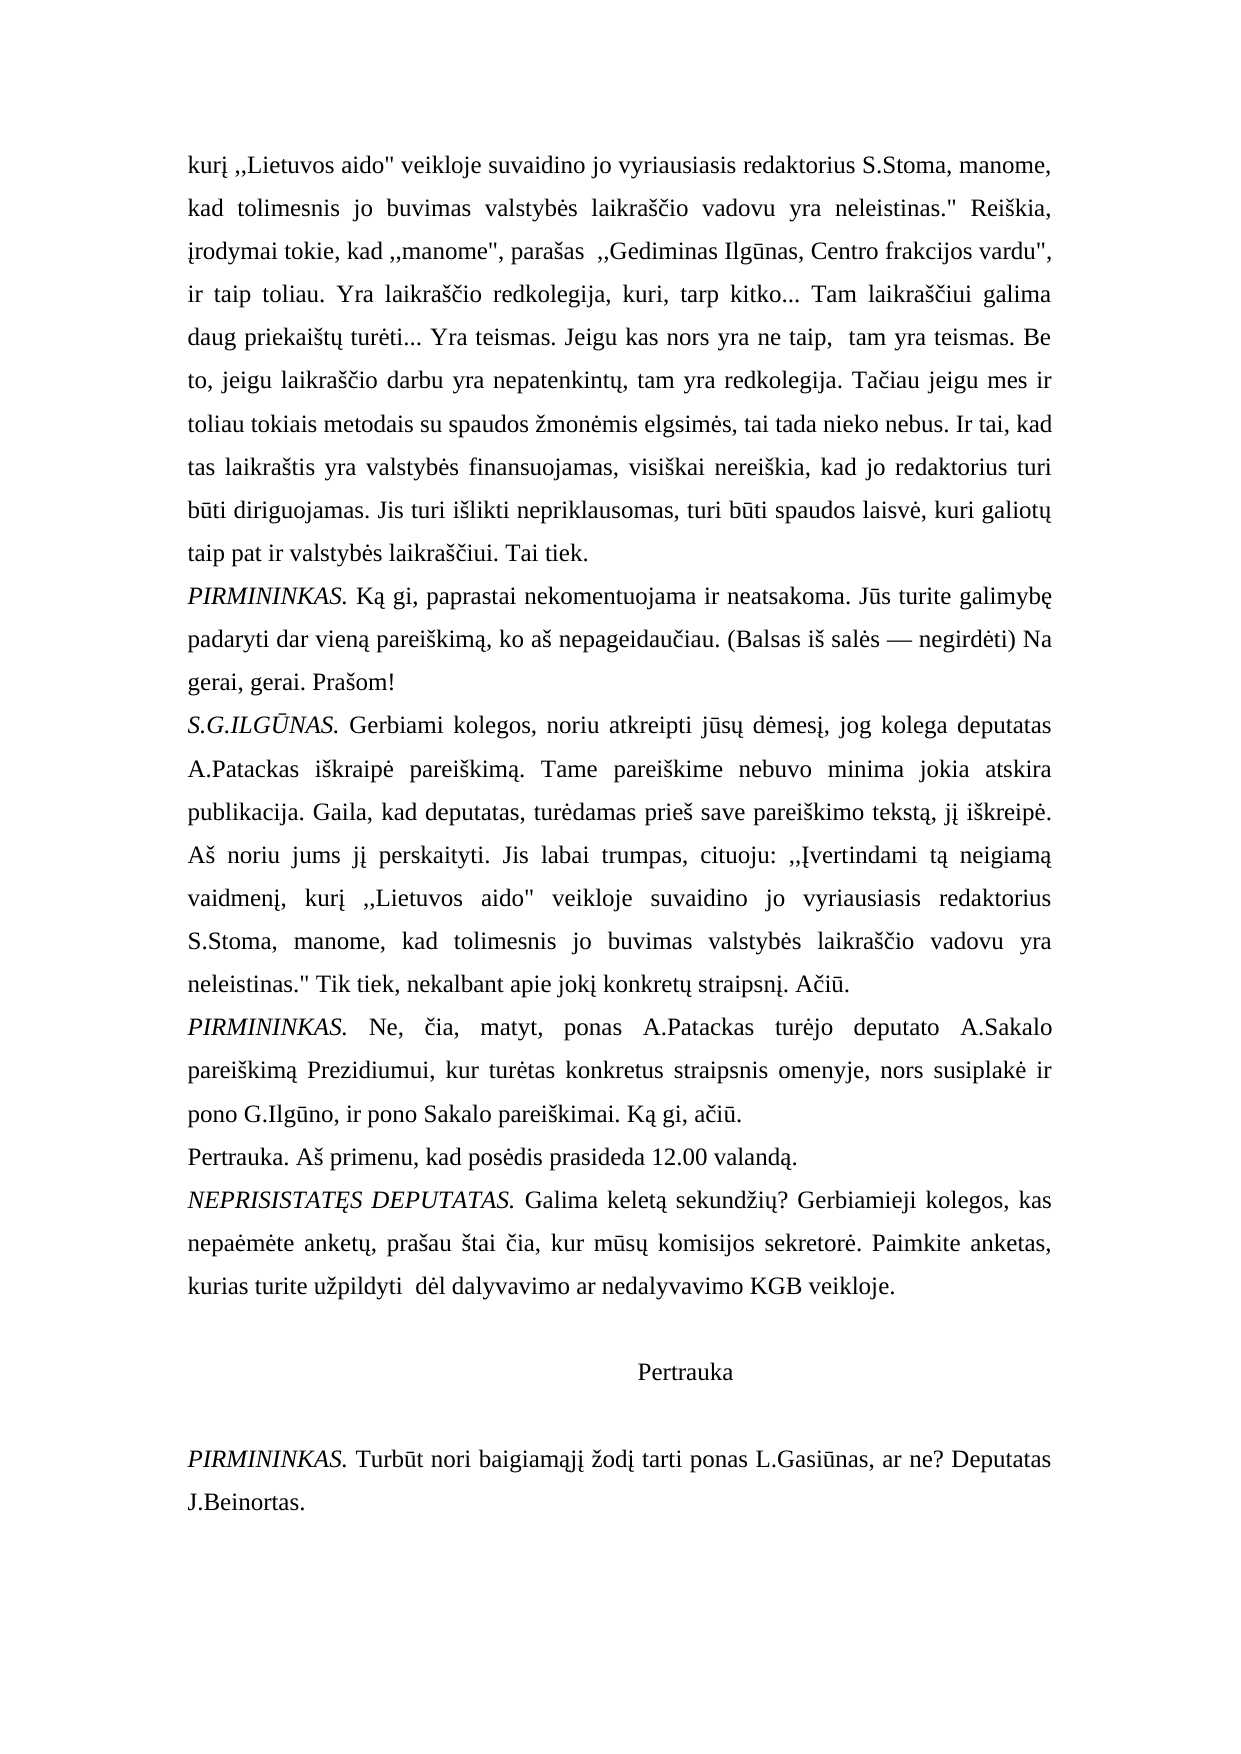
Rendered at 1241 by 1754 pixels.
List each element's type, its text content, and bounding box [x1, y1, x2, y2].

text Pertrauka [637, 1357, 1053, 1386]
text Pertrauka. Aš primenu, kad posėdis prasideda 12.00 valandą. [187, 1142, 1053, 1171]
text S.G.ILGŪNAS. Gerbiami kolegos, noriu atkreipti jūsų dėmesį, jog kolega deputatas A.Patackas iškraipė pareiškimą. Tame pareiškime nebuvo minima jokia atskira publikacija. Gaila, kad deputatas, turėdamas prieš save pareiškimo tekstą, jį iškreipė. Aš noriu jums jį perskaityti. Jis labai trumpas, cituoju: ,,Įvertindami tą neigiamą vaidmenį, kurį ,,Lietuvos aido" veikloje suvaidino jo vyriausiasis redaktorius S.Stoma, manome, kad tolimesnis jo buvimas valstybės laikraščio vadovu yra neleistinas." Tik tiek, nekalbant apie jokį konkretų straipsnį. Ačiū. [187, 711, 1053, 998]
text PIRMININKAS. Ne, čia, matyt, ponas A.Patackas turėjo deputato A.Sakalo pareiškimą Prezidiumui, kur turėtas konkretus straipsnis omenyje, nors susiplakė ir pono G.Ilgūno, ir pono Sakalo pareiškimai. Ką gi, ačiū. [187, 1012, 1053, 1127]
text PIRMININKAS. Ką gi, paprastai nekomentuojama ir neatsakoma. Jūs turite galimybę padaryti dar vieną pareiškimą, ko aš nepageidaučiau. (Balsas iš salės — negirdėti) Na gerai, gerai. Prašom! [187, 581, 1053, 696]
text kurį ,,Lietuvos aido" veikloje suvaidino jo vyriausiasis redaktorius S.Stoma, manome, kad tolimesnis jo buvimas valstybės laikraščio vadovu yra neleistinas." Reiškia, įrodymai tokie, kad ,,manome", parašas ,,Gediminas Ilgūnas, Centro frakcijos vardu", ir taip toliau. Yra laikraščio redkolegija, kuri, tarp kitko... Tam laikraščiui galima daug priekaištų turėti... Yra teismas. Jeigu kas nors yra ne taip, tam yra teismas. Be to, jeigu laikraščio darbu yra nepatenkintų, tam yra redkolegija. Tačiau jeigu mes ir toliau tokiais metodais su spaudos žmonėmis elgsimės, tai tada nieko nebus. Ir tai, kad tas laikraštis yra valstybės finansuojamas, visiškai nereiškia, kad jo redaktorius turi būti diriguojamas. Jis turi išlikti nepriklausomas, turi būti spaudos laisvė, kuri galiotų taip pat ir valstybės laikraščiui. Tai tiek. [187, 150, 1053, 567]
text NEPRISISTATĘS DEPUTATAS. Galima keletą sekundžių? Gerbiamieji kolegos, kas nepaėmėte anketų, prašau štai čia, kur mūsų komisijos sekretorė. Paimkite anketas, kurias turite užpildyti dėl dalyvavimo ar nedalyvavimo KGB veikloje. [187, 1185, 1053, 1300]
text PIRMININKAS. Turbūt nori baigiamąjį žodį tarti ponas L.Gasiūnas, ar ne? Deputatas J.Beinortas. [187, 1444, 1053, 1516]
